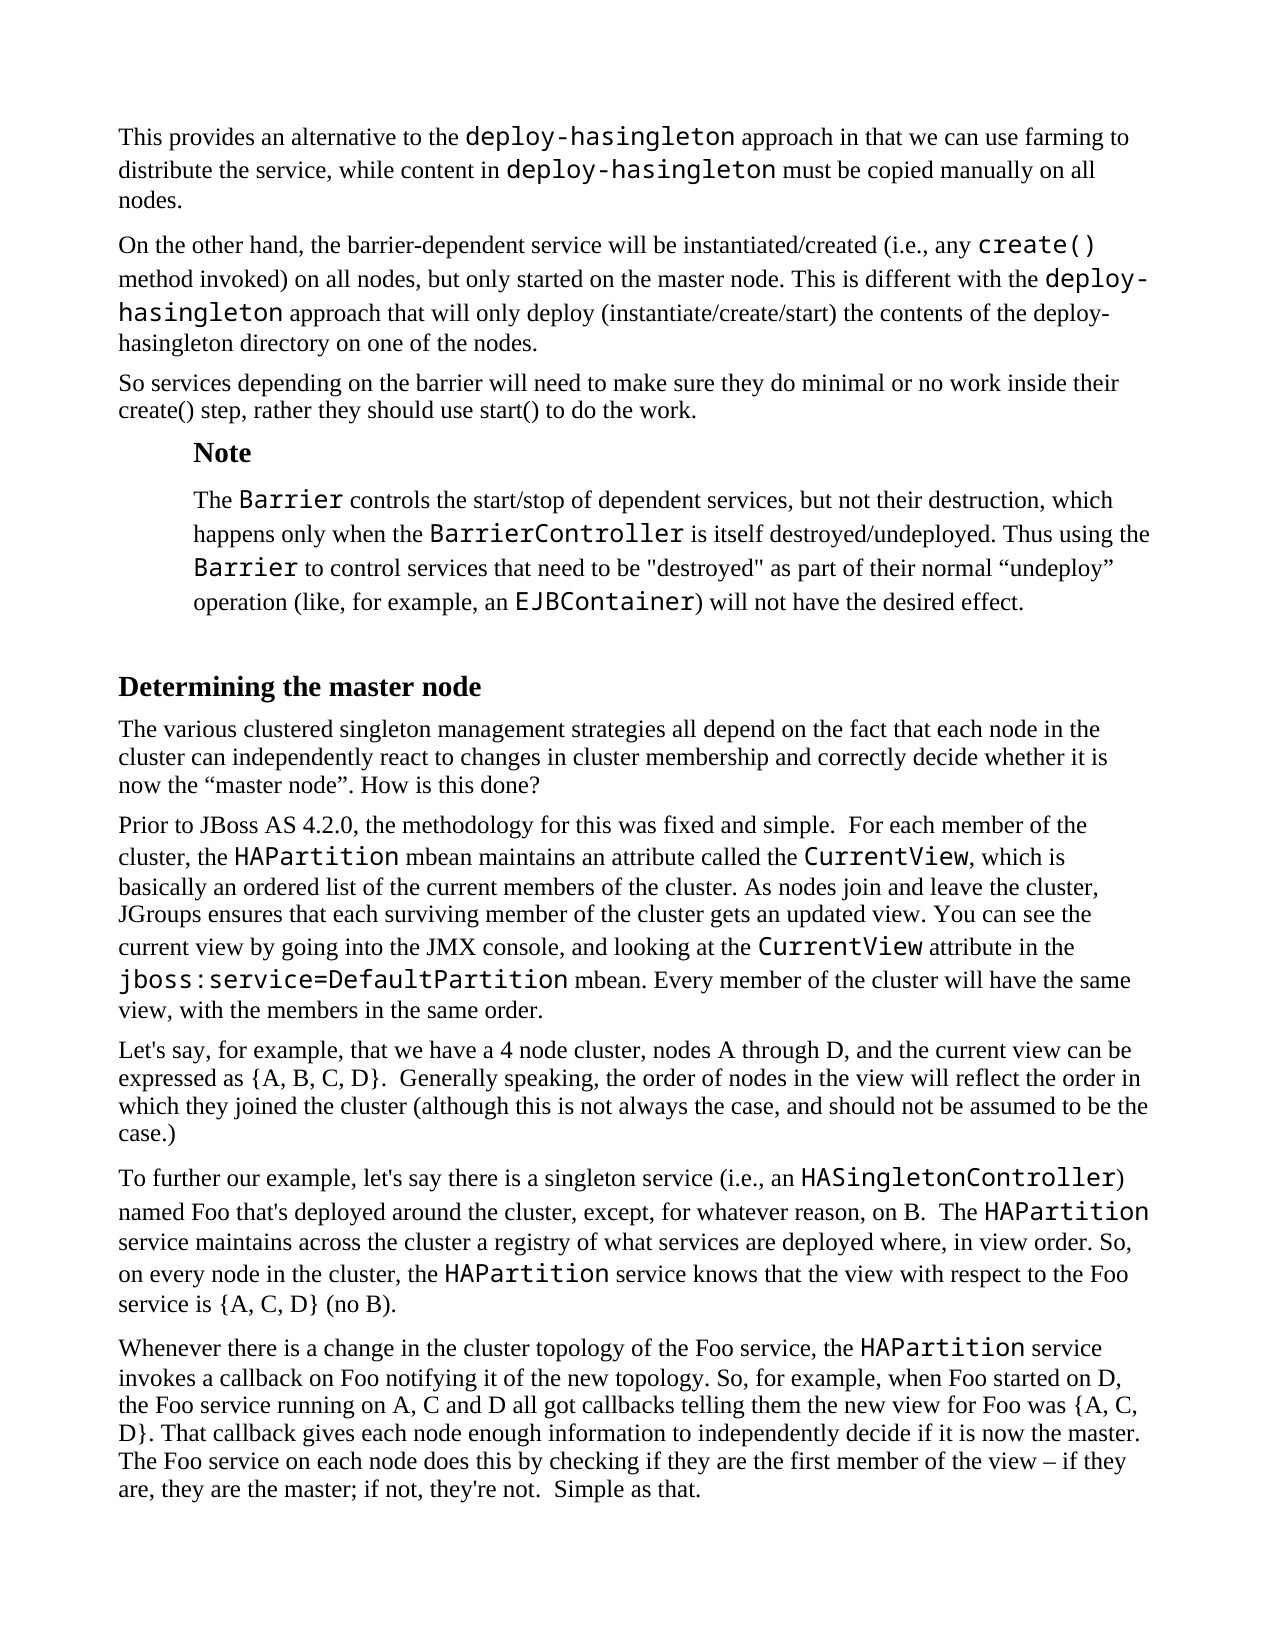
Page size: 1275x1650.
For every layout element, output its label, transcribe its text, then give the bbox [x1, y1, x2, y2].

text On the other hand, the barrier-dependent service will be instantiated/created (i.e., any create() method invoked) on all nodes, but only started on the master node. This is different with the deploy-hasingleton approach that will only deploy (instantiate/create/start) the contents of the deploy-hasingleton directory on one of the nodes. [118, 226, 1157, 356]
text So services depending on the barrier will need to make sure they do minimal or no work inside their create() step, rather they should use start() to do the work. [118, 369, 1157, 424]
text To further our example, let's say there is a singleton service (i.e., an HASingletonController) named Foo that's deployed around the cluster, except, for whatever reason, on B. The HAPartition service maintains across the cluster a registry of what services are deployed where, in view order. So, on every node in the cluster, the HAPartition service knows that the view with respect to the Foo service is {A, C, D} (no B). [118, 1160, 1157, 1317]
text The various clustered singleton management strategies all depend on the fact that each node in the cluster can independently react to changes in cluster membership and correctly decide whether it is now the “master node”. How is this done? [118, 715, 1157, 798]
text The Barrier controls the start/stop of dependent services, but not their destruction, which happens only when the BarrierController is itself destroyed/undeployed. Thus using the Barrier to control services that need to be "destroyed" as part of their normal “undeploy” operation (like, for example, an EJBContainer) will not have the desired effect. [193, 482, 1157, 618]
text Prior to JBoss AS 4.2.0, the methodology for this was fixed and simple. For each member of the cluster, the HAPartition mbean maintains an attribute called the CurrentView, which is basically an ordered list of the current members of the cluster. As nodes join and leave the cluster, JGroups ensures that each surviving member of the cluster gets an updated view. You can see the current view by going into the JMX console, and looking at the CurrentView attribute in the jboss:service=DefaultPartition mbean. Every member of the cluster will have the same view, with the members in the same order. [118, 811, 1157, 1024]
text This provides an alternative to the deploy-hasingleton approach in that we can use farming to distribute the service, while content in deploy-hasingleton must be copied manually on all nodes. [118, 118, 1157, 214]
text Determining the master node [118, 671, 1157, 703]
text Let's say, for example, that we have a 4 node cluster, nodes A through D, and the current view can be expressed as {A, B, C, D}. Generally speaking, the order of nodes in the view will reflect the order in which they joined the cluster (although this is not always the case, and should not be assumed to be the case.) [118, 1036, 1157, 1147]
text Note [193, 437, 1157, 469]
text Whenever there is a change in the cluster topology of the Foo service, the HAPartition service invokes a callback on Foo notifying it of the new topology. So, for example, when Foo started on D, the Foo service running on A, C and D all got callbacks telling them the new view for Foo was {A, C, D}. That callback gives each node enough information to independently decide if it is now the master. The Foo service on each node does this by checking if they are the first member of the view – if they are, they are the master; if not, they're not. Simple as that. [118, 1330, 1157, 1502]
